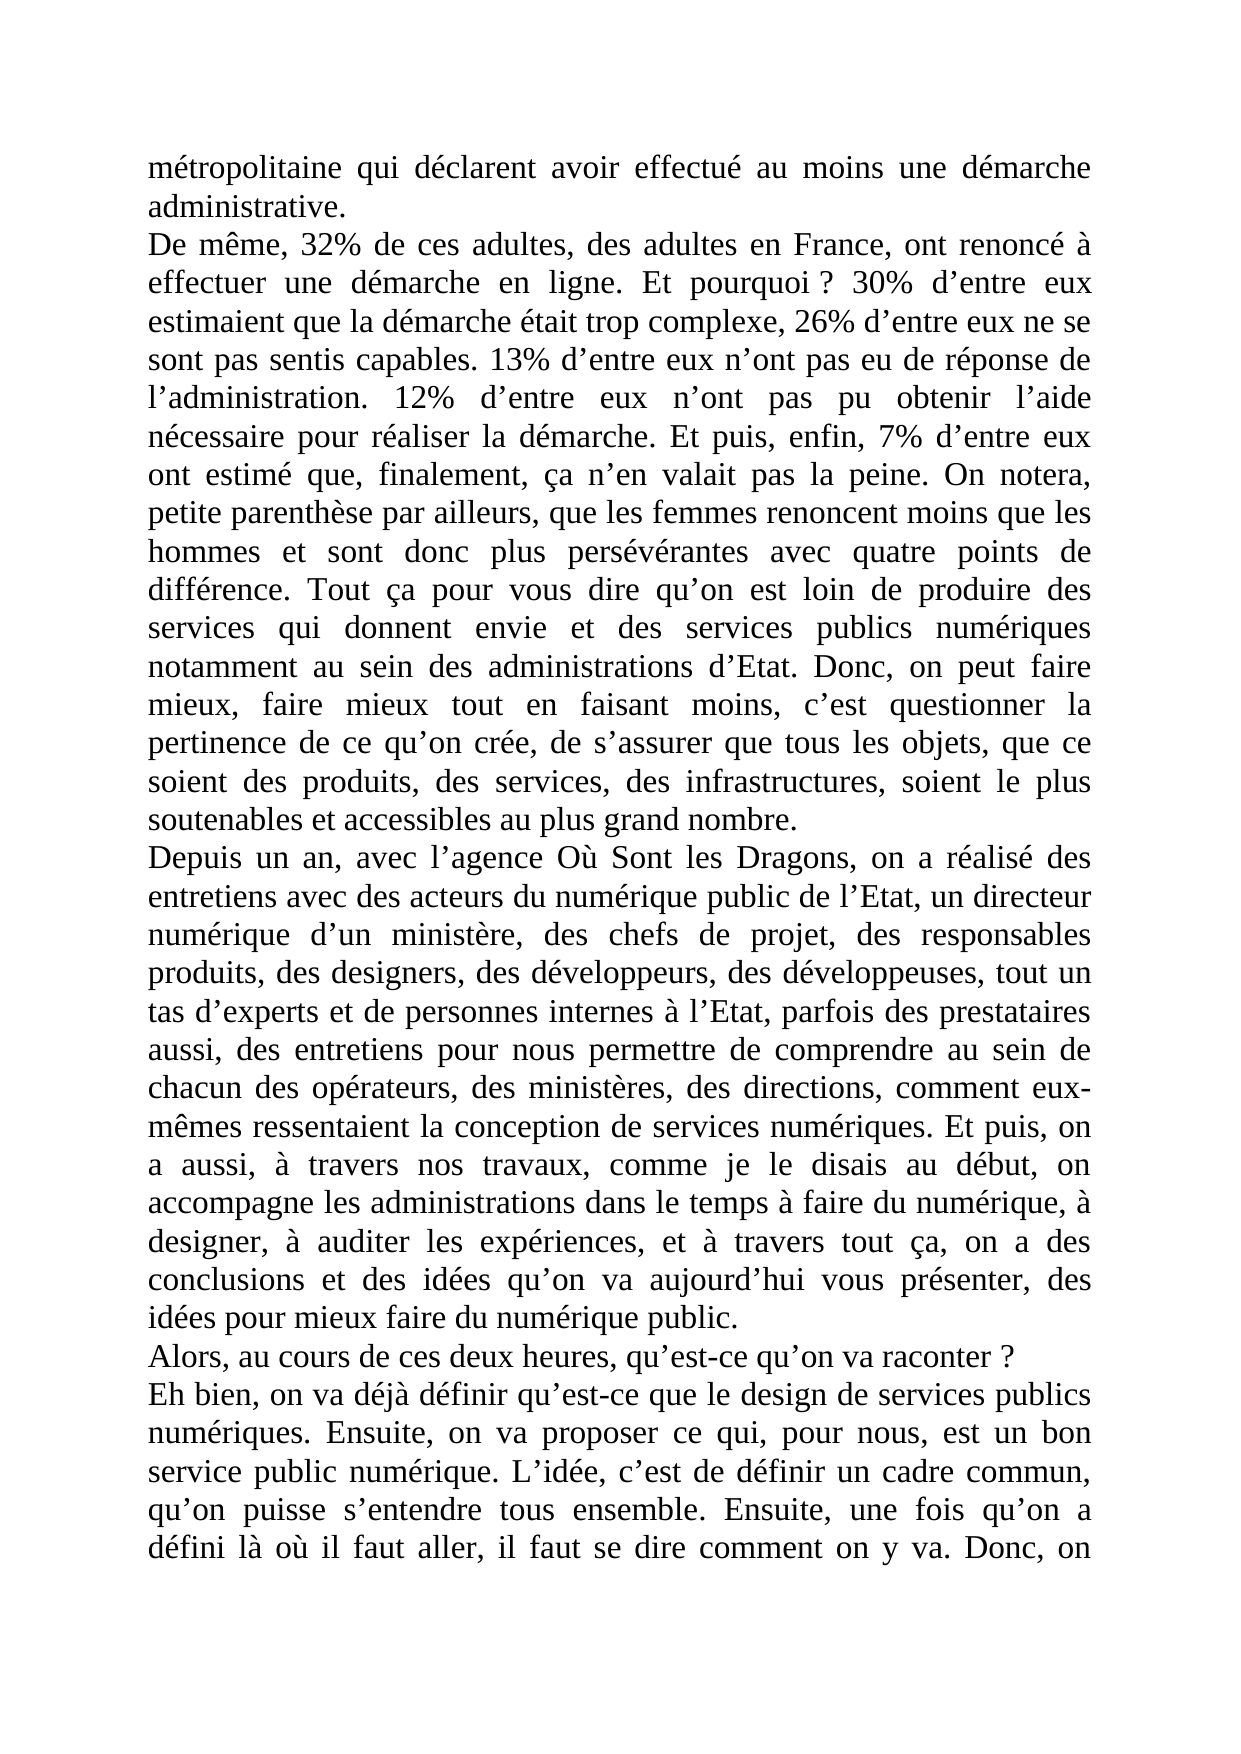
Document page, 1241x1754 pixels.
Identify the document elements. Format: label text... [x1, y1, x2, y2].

text Eh bien, on va déjà définir qu’est-ce que le design de services publics numériques. Ensuite, on va proposer ce qui, pour nous, est un bon service public numérique. L’idée, c’est de définir un cadre commun, qu’on puisse s’entendre tous ensemble. Ensuite, une fois qu’on a défini là où il faut aller, il faut se dire comment on y va. Donc, on [148, 1374, 1093, 1566]
text Depuis un an, avec l’agence Où Sont les Dragons, on a réalisé des entretiens avec des acteurs du numérique public de l’Etat, un directeur numérique d’un ministère, des chefs de projet, des responsables produits, des designers, des développeurs, des développeuses, tout un tas d’experts et de personnes internes à l’Etat, parfois des prestataires aussi, des entretiens pour nous permettre de comprendre au sein de chacun des opérateurs, des ministères, des directions, comment eux-mêmes ressentaient la conception de services numériques. Et puis, on a aussi, à travers nos travaux, comme je le disais au début, on accompagne les administrations dans le temps à faire du numérique, à designer, à auditer les expériences, et à travers tout ça, on a des conclusions et des idées qu’on va aujourd’hui vous présenter, des idées pour mieux faire du numérique public. [148, 838, 1093, 1336]
text Alors, au cours de ces deux heures, qu’est-ce qu’on va raconter ? [148, 1336, 1093, 1374]
text métropolitaine qui déclarent avoir effectué au moins une démarche administrative. [148, 148, 1093, 224]
text De même, 32% de ces adultes, des adultes en France, ont renoncé à effectuer une démarche en ligne. Et pourquoi ? 30% d’entre eux estimaient que la démarche était trop complexe, 26% d’entre eux ne se sont pas sentis capables. 13% d’entre eux n’ont pas eu de réponse de l’administration. 12% d’entre eux n’ont pas pu obtenir l’aide nécessaire pour réaliser la démarche. Et puis, enfin, 7% d’entre eux ont estimé que, finalement, ça n’en valait pas la peine. On notera, petite parenthèse par ailleurs, que les femmes renoncent moins que les hommes et sont donc plus persévérantes avec quatre points de différence. Tout ça pour vous dire qu’on est loin de produire des services qui donnent envie et des services publics numériques notamment au sein des administrations d’Etat. Donc, on peut faire mieux, faire mieux tout en faisant moins, c’est questionner la pertinence de ce qu’on crée, de s’assurer que tous les objets, que ce soient des produits, des services, des infrastructures, soient le plus soutenables et accessibles au plus grand nombre. [148, 224, 1093, 838]
